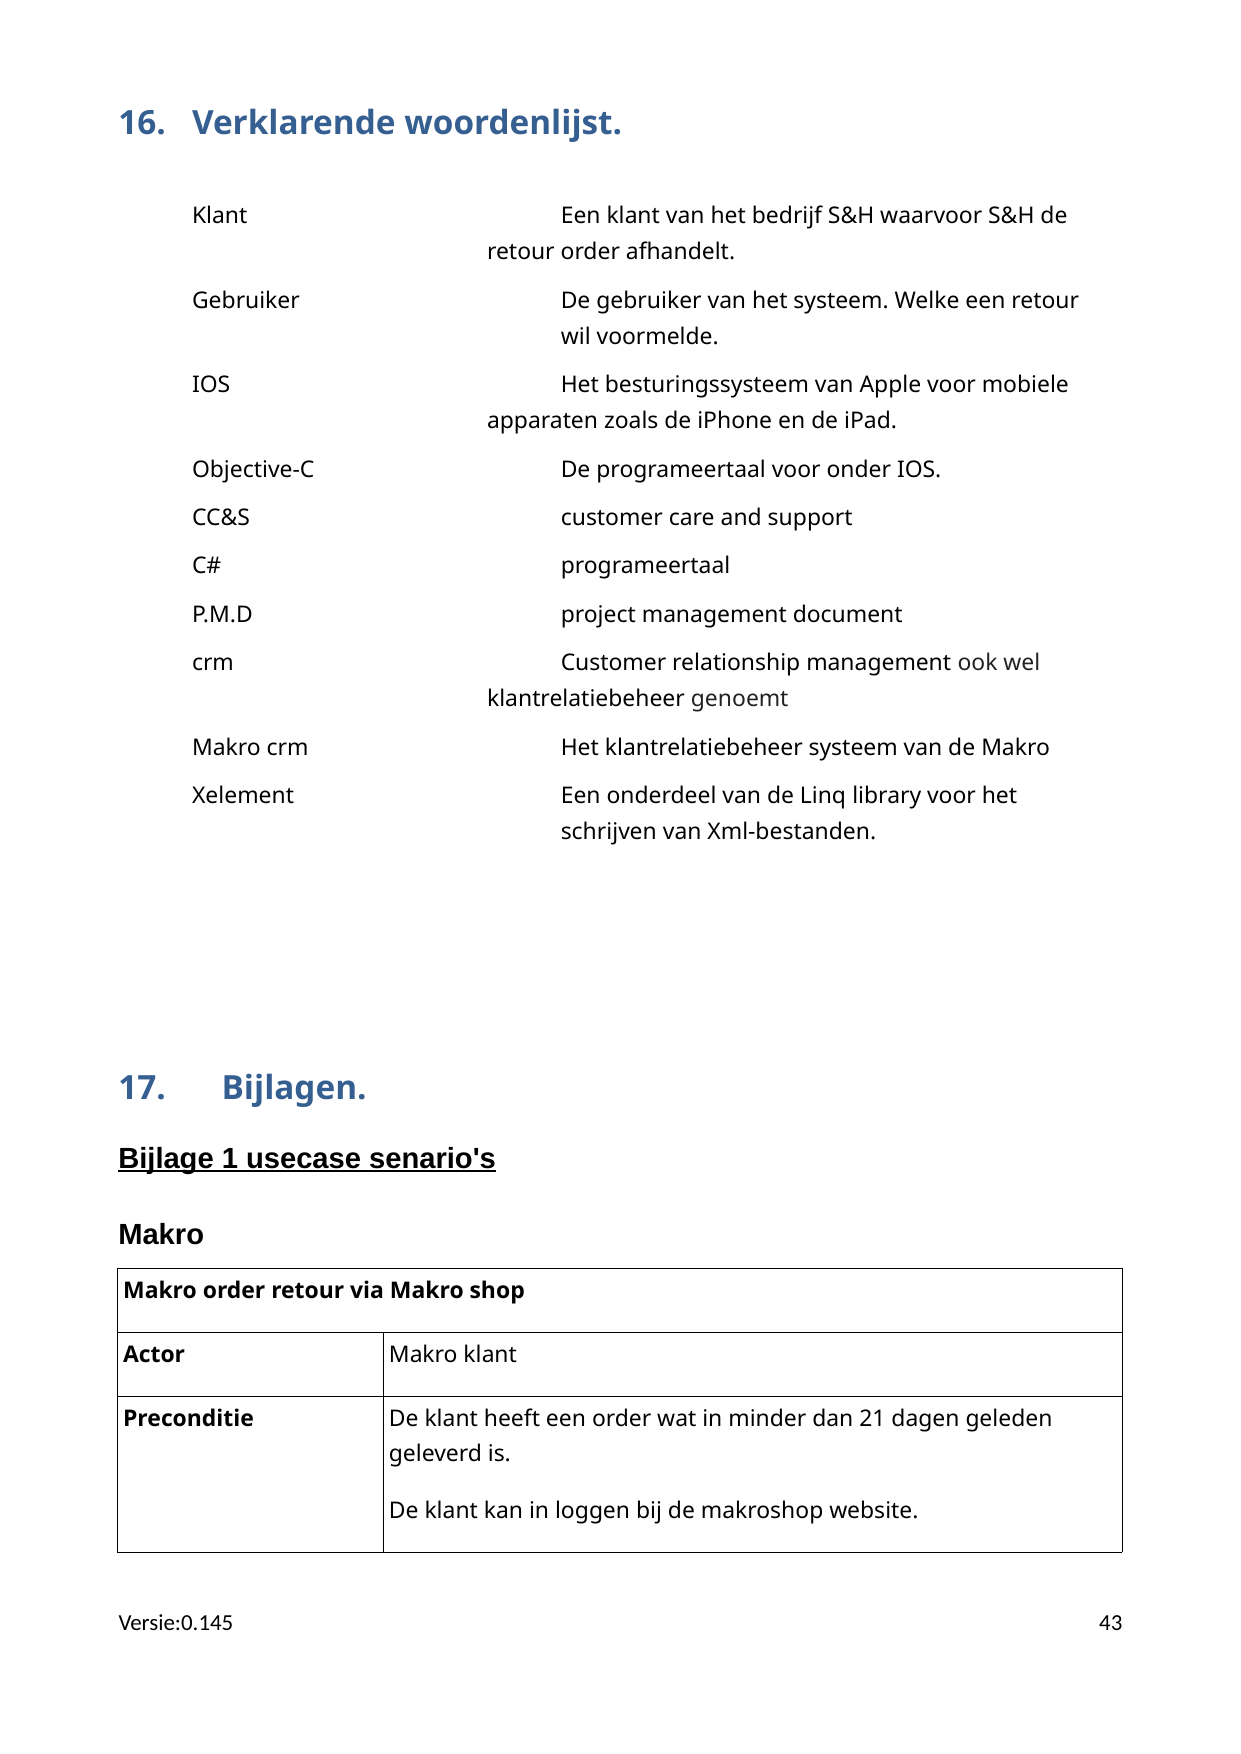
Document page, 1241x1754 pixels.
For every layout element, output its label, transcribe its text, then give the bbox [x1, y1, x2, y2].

text Makro crm Het klantrelatiebeheer systeem van de Makro [118, 731, 1122, 762]
text C# programeertaal [192, 549, 1122, 581]
text Gebruiker De gebruiker van het systeem. Welke een retour wil voormelde. [118, 284, 1122, 351]
table_cell Makro klant [384, 1333, 1122, 1396]
subtitle Bijlage 1 usecase senario's [118, 1141, 1122, 1175]
text Objective-C De programeertaal voor onder IOS. [192, 452, 1122, 484]
subtitle Makro [118, 1217, 1122, 1251]
text CC&S customer care and support [192, 501, 1122, 532]
text Klant Een klant van het bedrijf S&H waarvoor S&H de retour order afhandelt. [118, 199, 1122, 267]
text P.M.D project management document [192, 598, 1122, 629]
text IOS Het besturingssysteem van Apple voor mobiele apparaten zoals de iPhone en de iPad. [192, 368, 1122, 435]
text Xelement Een onderdeel van de Linq library voor het schrijven van Xml-bestanden. [118, 779, 1122, 846]
table_cell Actor [118, 1333, 383, 1396]
table_cell De klant heeft een order wat in minder dan 21 dagen geleden geleverd is. De klant kan in loggen bij de makroshop website. [384, 1397, 1122, 1552]
subtitle Bijlagen. [118, 1064, 1122, 1109]
table_header Makro order retour via Makro shop [118, 1269, 1122, 1332]
table_cell Preconditie [118, 1397, 383, 1552]
text crm Customer relationship management ook wel klantrelatiebeheer genoemt [192, 646, 1122, 713]
subtitle Verklarende woordenlijst. [118, 99, 1122, 144]
